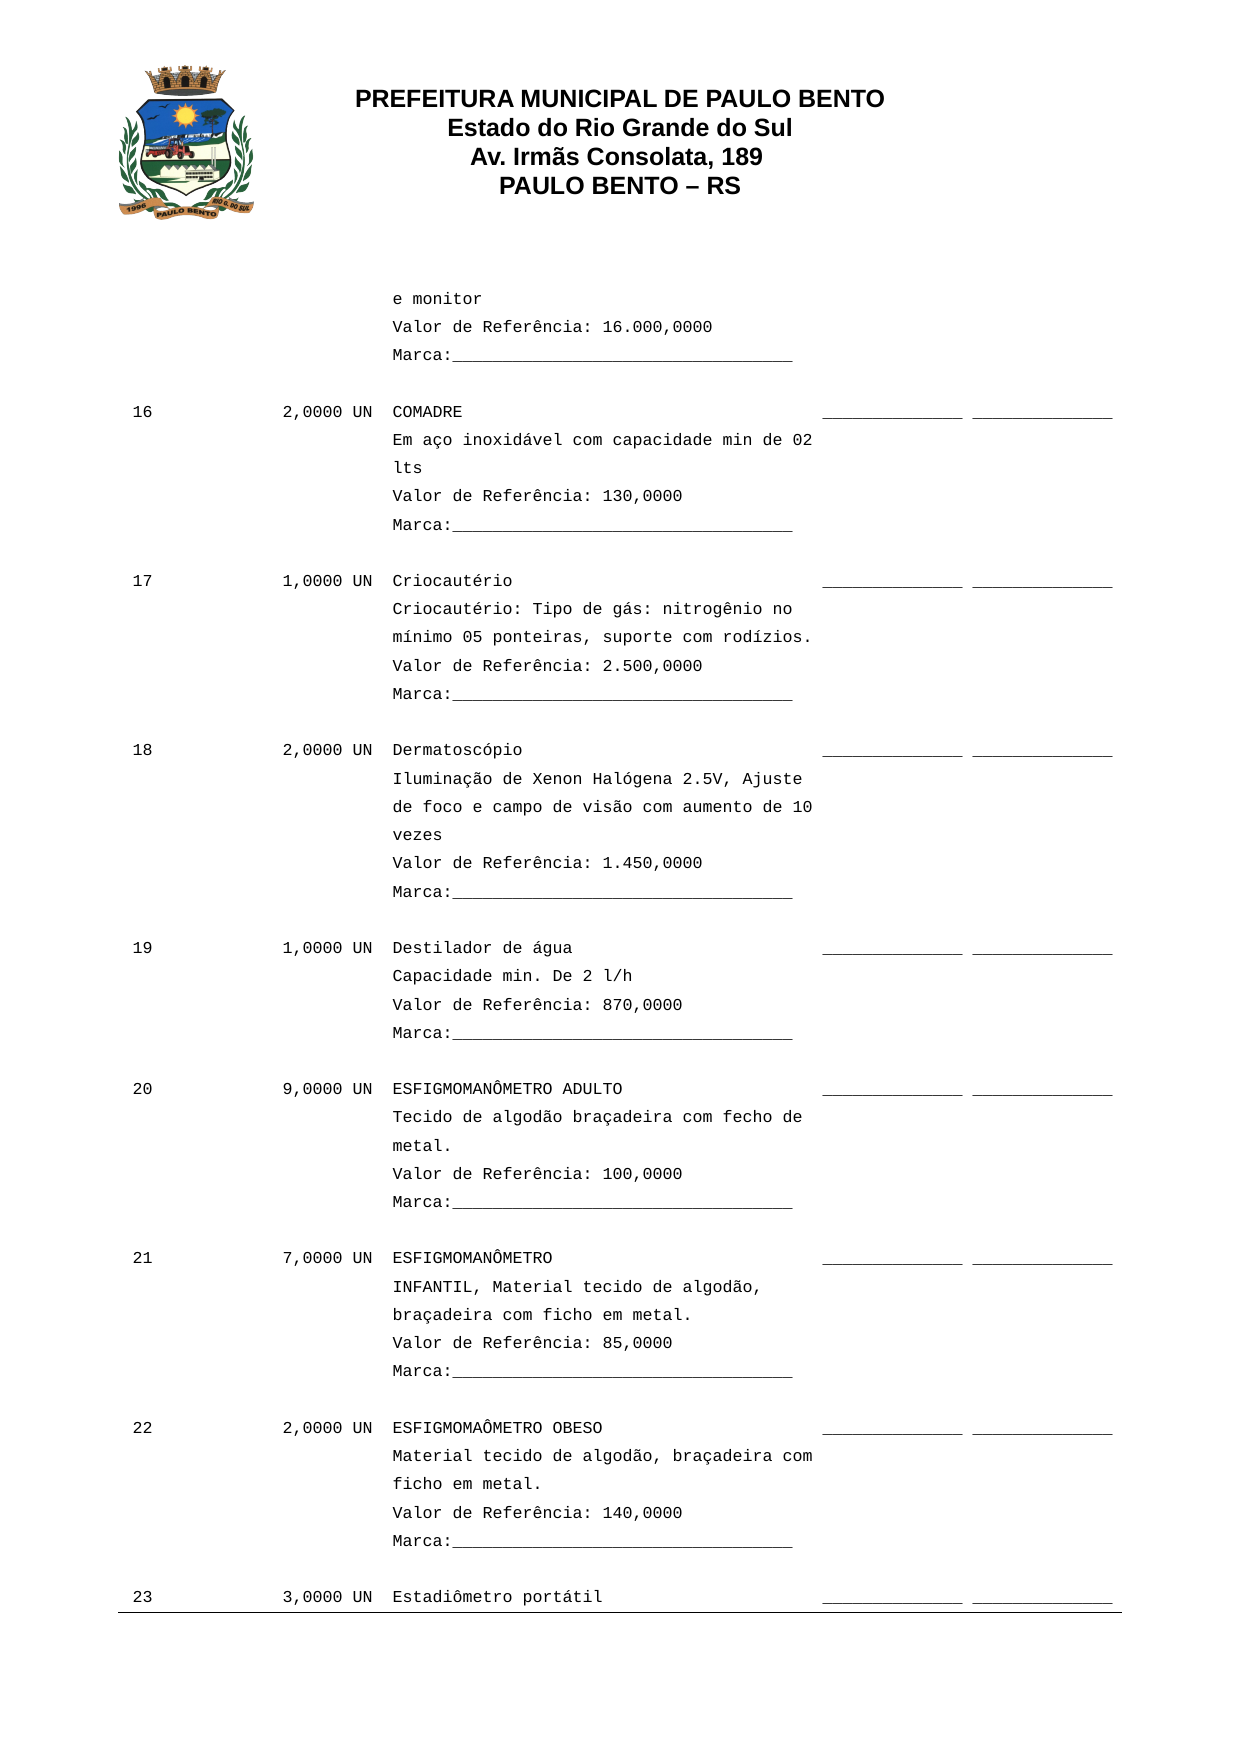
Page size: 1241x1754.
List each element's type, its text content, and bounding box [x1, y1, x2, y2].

picture [118, 65, 254, 220]
text e monitor Valor de Referência: 16.000,0000 Marca:__________________________________ 16 2,0000 UN COMADRE ______________ ______________ Em aço inoxidável com capacidade min de 02 lts Valor de Referência: 130,0000 Marca:__________________________________ 17 1,0000 UN Criocautério ______________ ______________ Criocautério: Tipo de gás: nitrogênio no mínimo 05 ponteiras, suporte com rodízios. Valor de Referência: 2.500,0000 Marca:__________________________________ 18 2,0000 UN Dermatoscópio ______________ ______________ Iluminação de Xenon Halógena 2.5V, Ajuste de foco e campo de visão com aumento de 10 vezes Valor de Referência: 1.450,0000 Marca:__________________________________ 19 1,0000 UN Destilador de água ______________ ______________ Capacidade min. De 2 l/h Valor de Referência: 870,0000 Marca:__________________________________ 20 9,0000 UN ESFIGMOMANÔMETRO ADULTO ______________ ______________ Tecido de algodão braçadeira com fecho de metal. Valor de Referência: 100,0000 Marca:__________________________________ 21 7,0000 UN ESFIGMOMANÔMETRO ______________ ______________ INFANTIL, Material tecido de algodão, braçadeira com ficho em metal. Valor de Referência: 85,0000 Marca:__________________________________ 22 2,0000 UN ESFIGMOMAÔMETRO OBESO ______________ ______________ Material tecido de algodão, braçadeira com ficho em metal. Valor de Referência: 140,0000 Marca:__________________________________ 23 3,0000 UN Estadiômetro portátil ______________ ______________ [118, 286, 1122, 1612]
